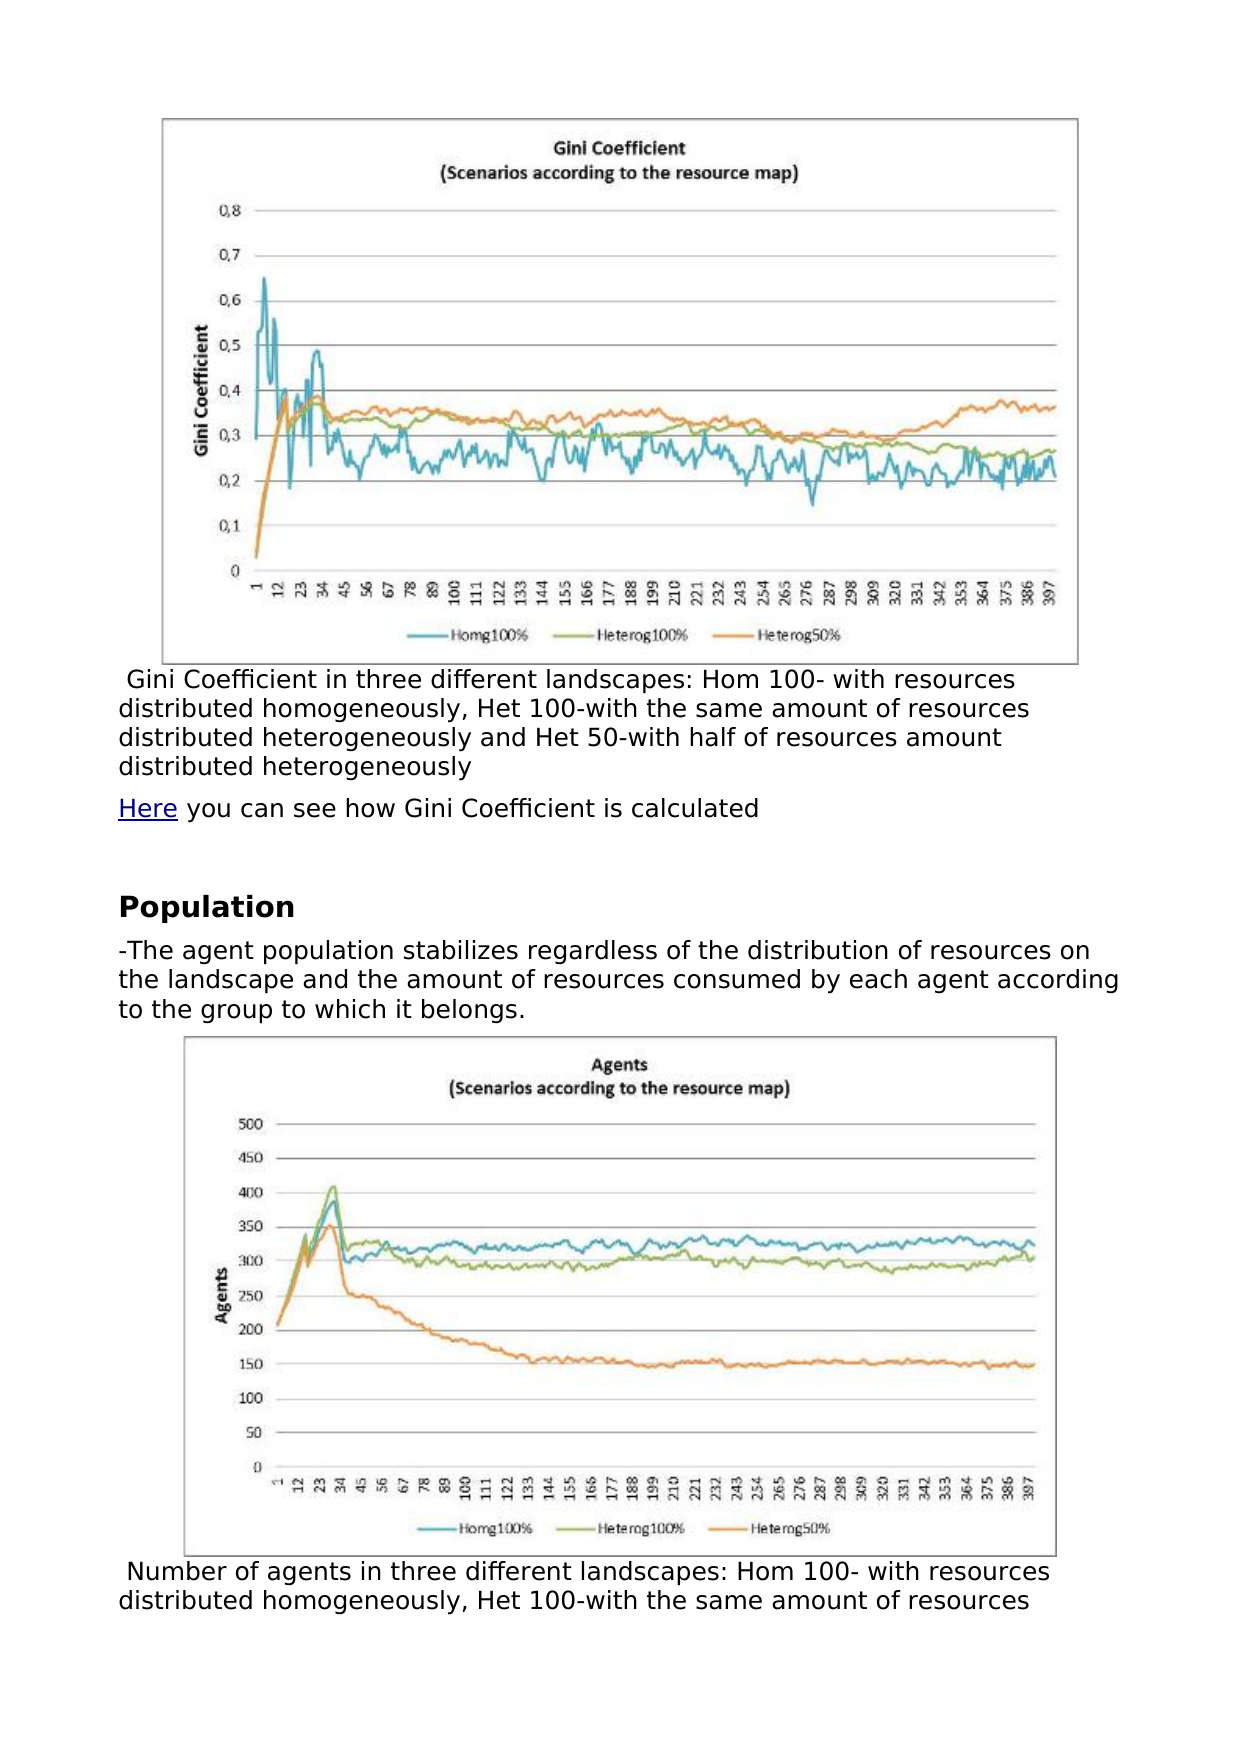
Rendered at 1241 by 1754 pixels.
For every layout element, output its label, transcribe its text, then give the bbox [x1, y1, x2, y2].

text -The agent population stabilizes regardless of the distribution of resources on the landscape and the amount of resources consumed by each agent according to the group to which it belongs. [118, 936, 1122, 1024]
picture [183, 1036, 1057, 1557]
picture [161, 118, 1079, 665]
subtitle Population [118, 890, 1122, 924]
text Here you can see how Gini Coefficient is calculated [118, 794, 1122, 852]
text Gini Coefficient in three different landscapes: Hom 100- with resources distributed homogeneously, Het 100-with the same amount of resources distributed heterogeneously and Het 50-with half of resources amount distributed heterogeneously [118, 118, 1122, 782]
text Number of agents in three different landscapes: Hom 100- with resources distributed homogeneously, Het 100-with the same amount of resources [118, 1036, 1122, 1615]
